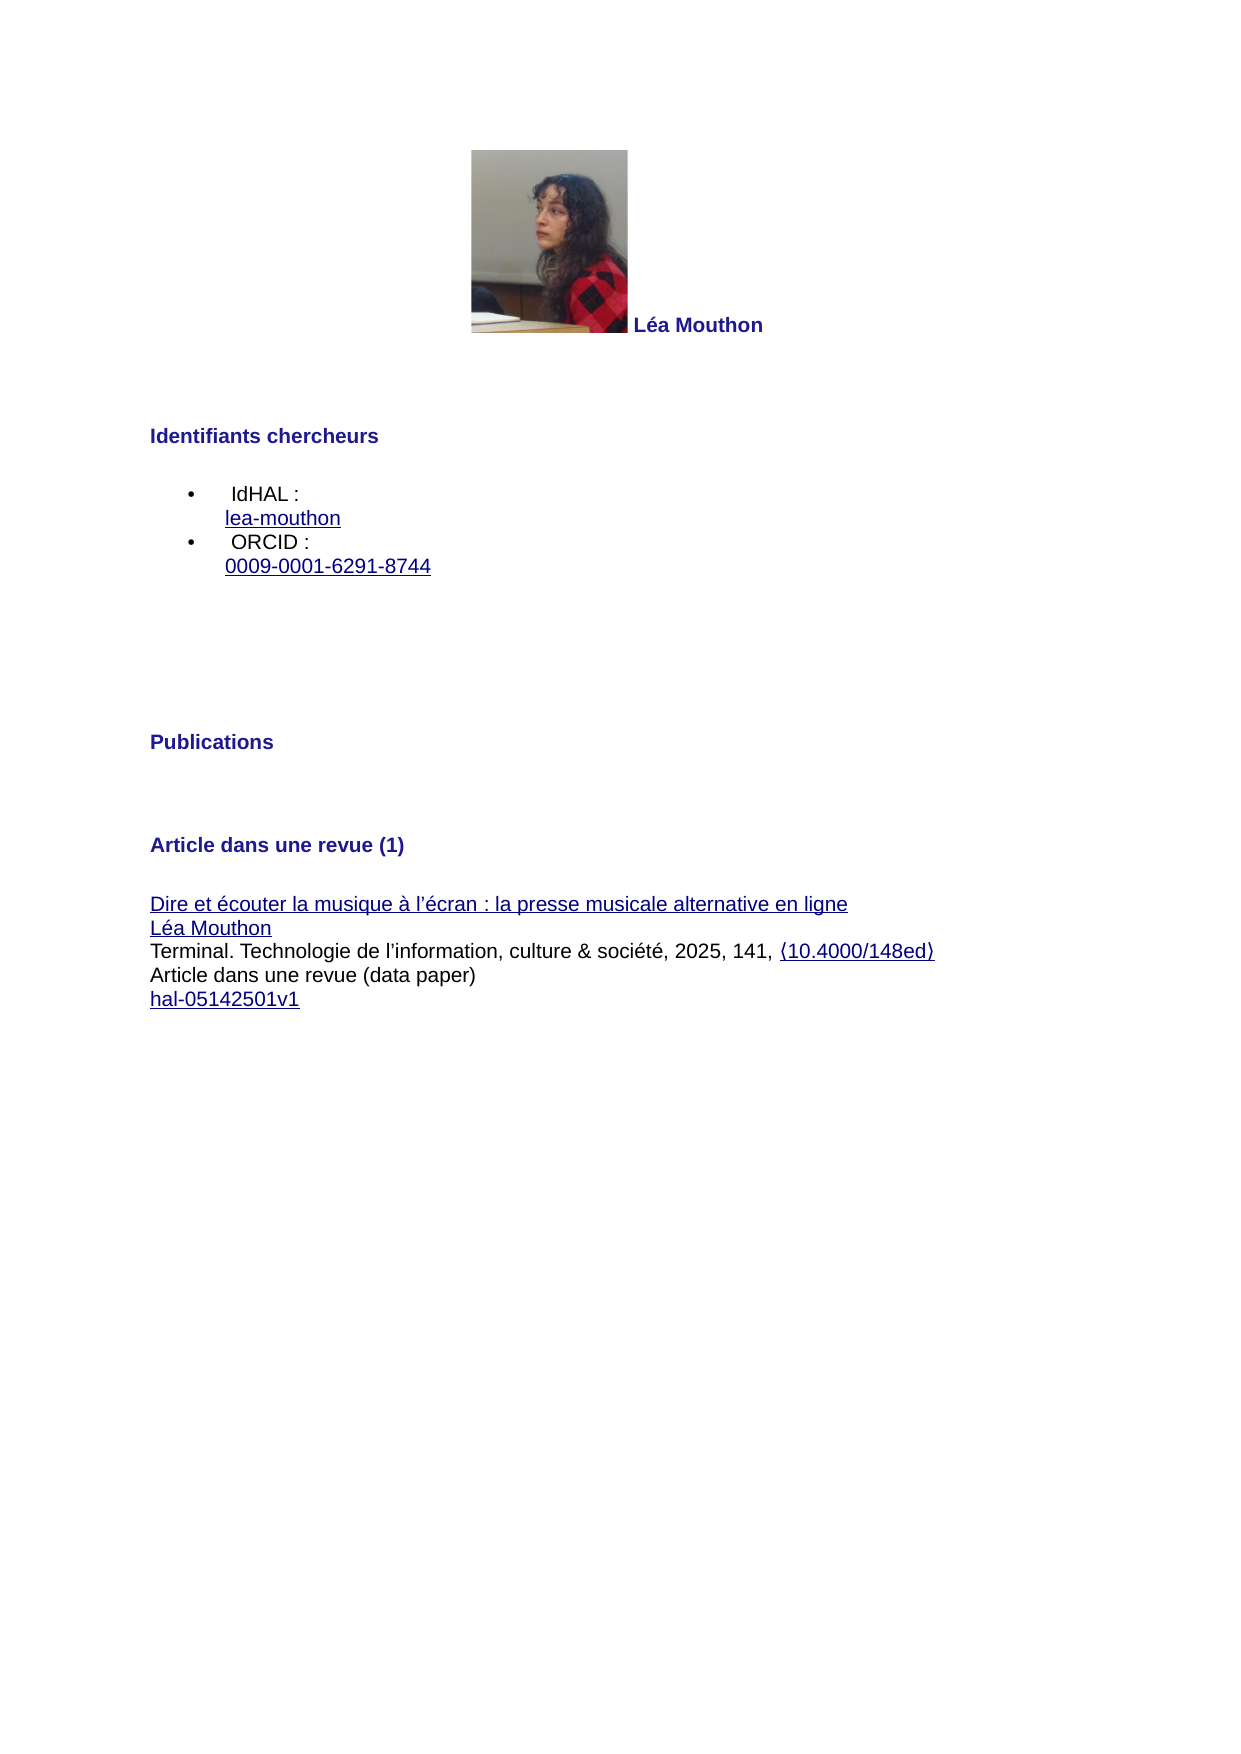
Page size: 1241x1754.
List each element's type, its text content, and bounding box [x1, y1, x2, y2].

list 0009-0001-6291-8744 [187, 554, 1090, 578]
subtitle Léa Mouthon [150, 150, 1090, 337]
subtitle Publications [150, 730, 1090, 754]
table_header Dire et écouter la musique à l’écran : la presse musicale alternative en ligne Léa Mouthon Terminal. Technologie de l’information, culture & société, 2025, 141, ⟨10.4000/148ed⟩ Article dans une revue (data paper) hal-05142501v1 [150, 891, 1090, 1011]
picture [471, 150, 628, 333]
list lea-mouthon [187, 506, 1090, 530]
list IdHAL : [187, 482, 1090, 506]
subtitle Identifiants chercheurs [150, 424, 1090, 448]
subtitle Article dans une revue (1) [150, 833, 1090, 857]
list ORCID : [187, 530, 1090, 554]
